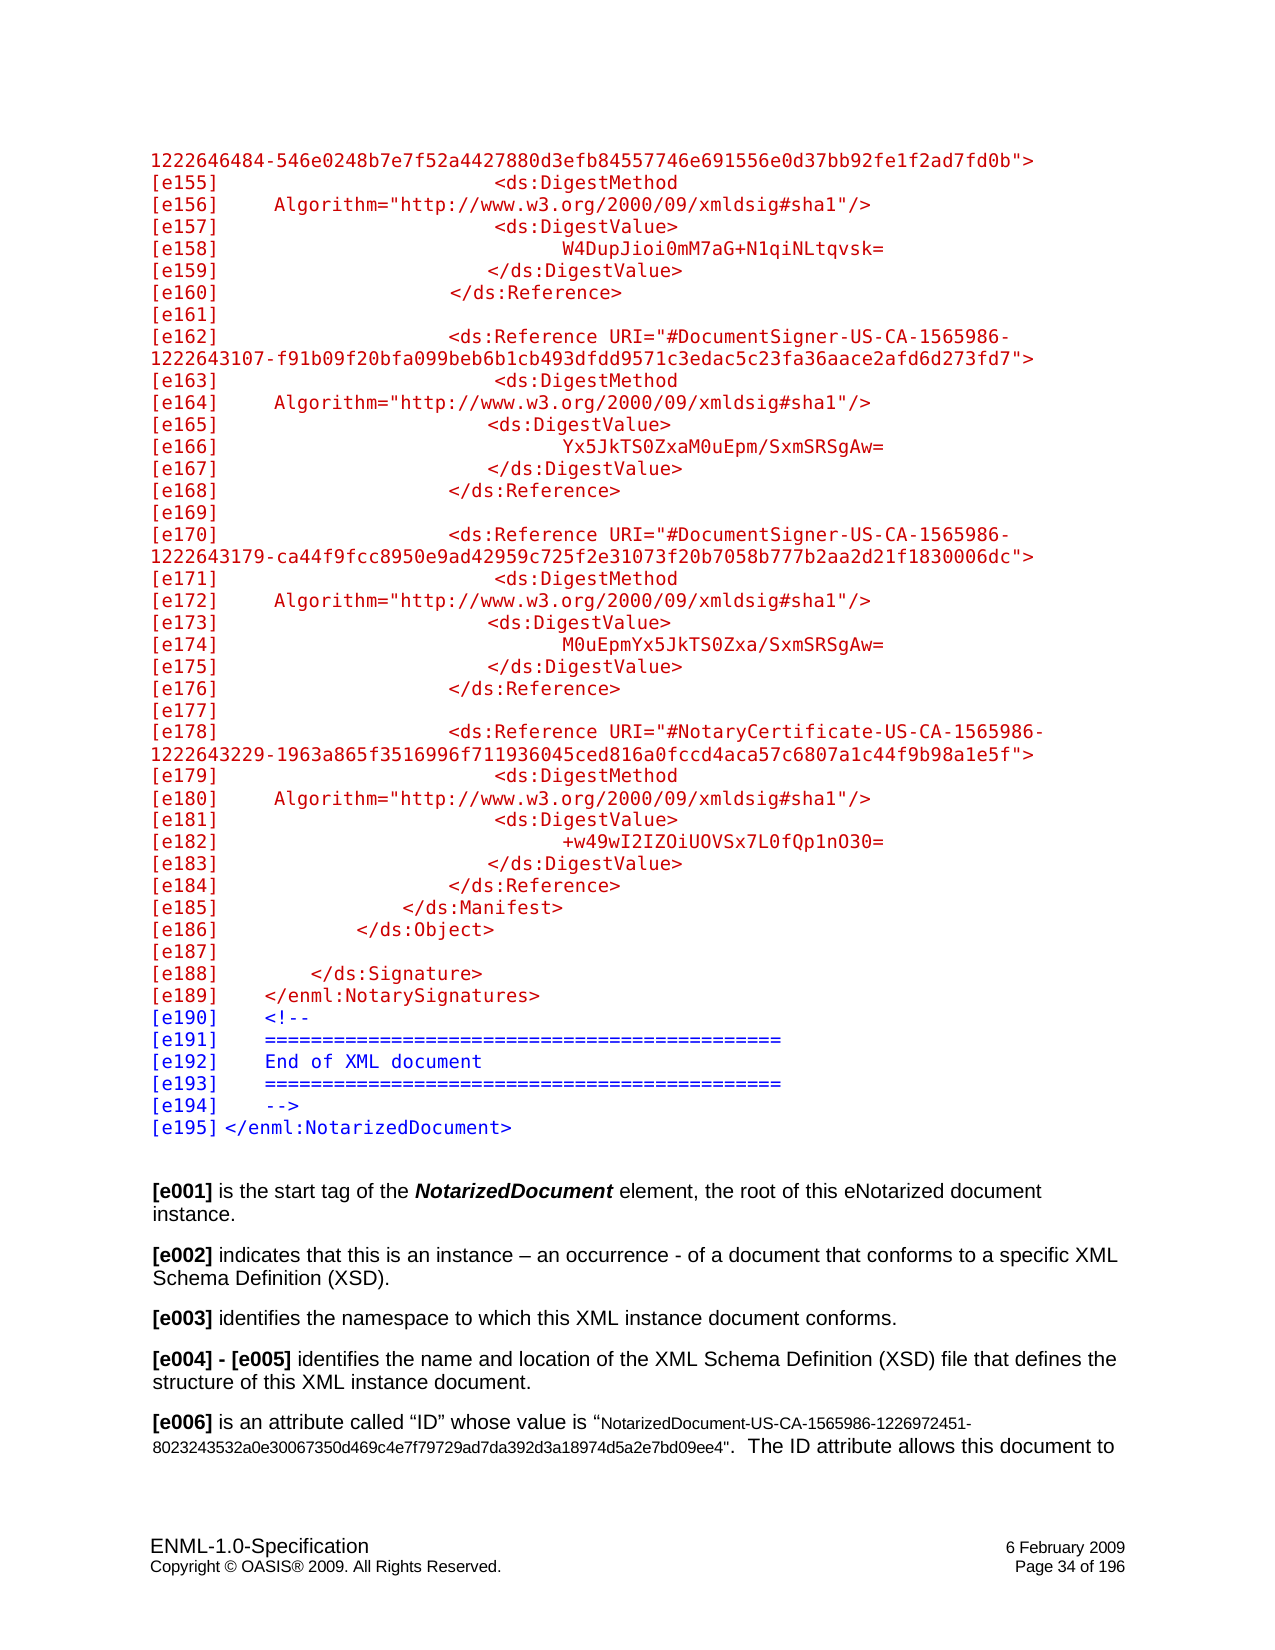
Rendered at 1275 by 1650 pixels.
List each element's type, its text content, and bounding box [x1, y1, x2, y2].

text [e001] is the start tag of the NotarizedDocument element, the root of this eNotarized document instance. [152, 1156, 1125, 1226]
text [e006] is an attribute called “ID” whose value is “NotarizedDocument-US-CA-1565986-1226972451-8023243532a0e30067350d469c4e7f79729ad7da392d3a18974d5a2e7bd09ee4". The ID attribute allows this document to [152, 1411, 1125, 1458]
text [e004] - [e005] identifies the name and location of the XML Schema Definition (XSD) file that defines the structure of this XML instance document. [152, 1347, 1125, 1394]
text [e002] indicates that this is an instance – an occurrence - of a document that conforms to a specific XML Schema Definition (XSD). [152, 1243, 1125, 1290]
text [e003] identifies the namespace to which this XML instance document conforms. [152, 1307, 1125, 1330]
text 1222646484-546e0248b7e7f52a4427880d3efb84557746e691556e0d37bb92fe1f2ad7fd0b"> [e155] <ds:DigestMethod [e156] Algorithm="http://www.w3.org/2000/09/xmldsig#sha1"/> [e157] <ds:DigestValue> [e158] W4DupJioi0mM7aG+N1qiNLtqvsk= [e159] </ds:DigestValue> [e160] </ds:Reference> [e161] [e162] <ds:Reference URI="#DocumentSigner-US-CA-1565986- 1222643107-f91b09f20bfa099beb6b1cb493dfdd9571c3edac5c23fa36aace2afd6d273fd7"> [e163] <ds:DigestMethod [e164] Algorithm="http://www.w3.org/2000/09/xmldsig#sha1"/> [e165] <ds:DigestValue> [e166] Yx5JkTS0ZxaM0uEpm/SxmSRSgAw= [e167] </ds:DigestValue> [e168] </ds:Reference> [e169] [e170] <ds:Reference URI="#DocumentSigner-US-CA-1565986- 1222643179-ca44f9fcc8950e9ad42959c725f2e31073f20b7058b777b2aa2d21f1830006dc"> [e171] <ds:DigestMethod [e172] Algorithm="http://www.w3.org/2000/09/xmldsig#sha1"/> [e173] <ds:DigestValue> [e174] M0uEpmYx5JkTS0Zxa/SxmSRSgAw= [e175] </ds:DigestValue> [e176] </ds:Reference> [e177] [e178] <ds:Reference URI="#NotaryCertificate-US-CA-1565986- 1222643229-1963a865f3516996f711936045ced816a0fccd4aca57c6807a1c44f9b98a1e5f"> [e179] <ds:DigestMethod [e180] Algorithm="http://www.w3.org/2000/09/xmldsig#sha1"/> [e181] <ds:DigestValue> [e182] +w49wI2IZOiUOVSx7L0fQp1nO30= [e183] </ds:DigestValue> [e184] </ds:Reference> [e185] </ds:Manifest> [e186] </ds:Object> [e187] [e188] </ds:Signature> [e189] </enml:NotarySignatures> [e190] <!-- [e191] ============================================= [e192] End of XML document [e193] ============================================= [e194] --> [e195] </enml:NotarizedDocument> [150, 150, 1125, 1139]
